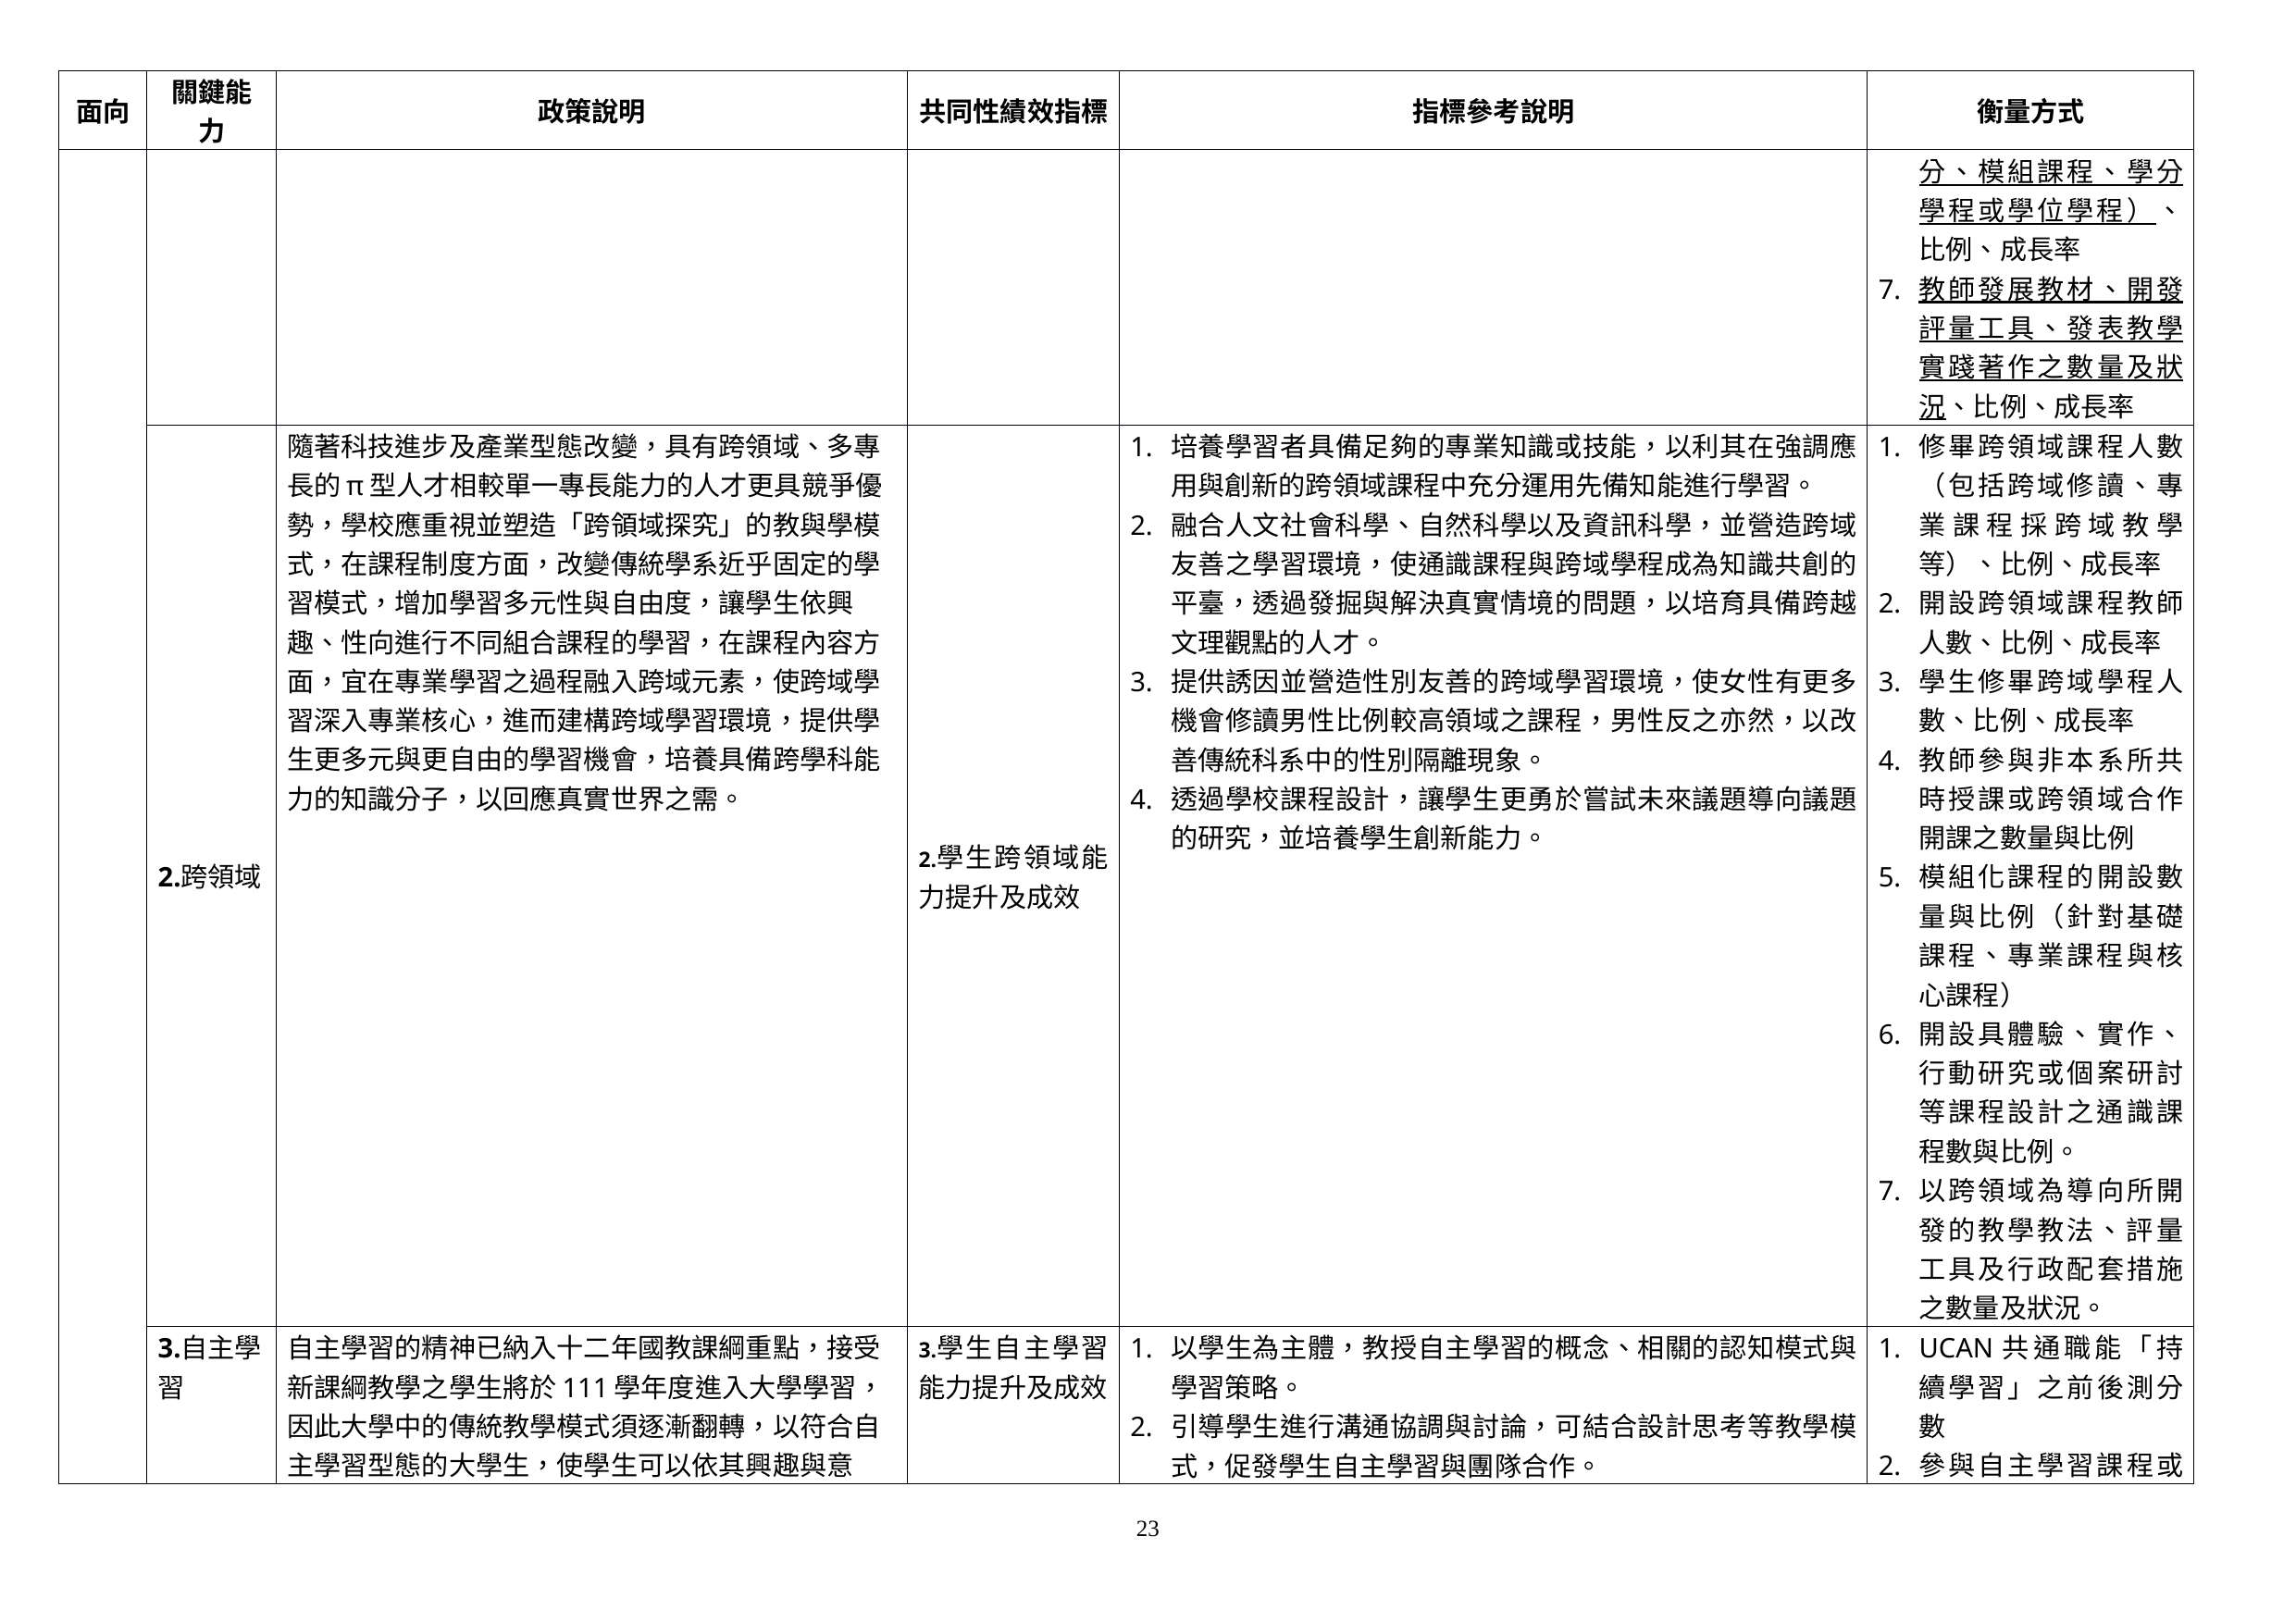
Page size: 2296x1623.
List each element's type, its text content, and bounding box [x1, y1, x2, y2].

table_header 面向 [59, 71, 146, 149]
table_cell [1120, 150, 1867, 424]
table_cell 自主學習 [147, 1327, 276, 1483]
table_cell 以學生為主體，教授自主學習的概念、相關的認知模式與學習策略。 引導學生進行溝通協調與討論，可結合設計思考等教學模式，促發學生自主學習與團隊合作。 設計教學情境或問題解決情境，引發學生學習動機，結合提供學習資源與工具，培養學生自主學習能力。 結合問題導向課程或專題導向(PBL)課程，或規劃總整課程(Capstone)，協助學生善用基礎知識與核心知識，並加以統合運用。 引導學生善用資源進行自主學習，例如Coursera、FutureLearn、EDX、openedu、Udacity與ewant等學習平臺，並適度列入畢業學分採認。 培養學生媒體識讀能力，能以求知及求真的精神獨立判斷真實或虛假訊息。 [1120, 1327, 1867, 1483]
table_cell 跨領域 [147, 426, 276, 1326]
table_cell UCAN共通職能「資訊科技應用」之前後測分數 UCAN共通職能「溝通表達」之前後測分數 曾修讀數位科技微學程人數、比例、成長率(校庫學29) 修畢STEAM領域學門學生占全體學士班人數(含性別)、比例、成長率 修畢人文關懷課程占全體學士班人數(含性別)、比例、成長率 以創新學制推動資訊、STEAM及人文教學之數量（例如微學分、模組課程、學分學程或學位學程）、比例、成長率 教師發展教材、開發評量工具、發表教學實踐著作之數量及狀況、比例、成長率 [1868, 150, 2193, 424]
table_cell 培養學習者具備足夠的專業知識或技能，以利其在強調應用與創新的跨領域課程中充分運用先備知能進行學習。 融合人文社會科學、自然科學以及資訊科學，並營造跨域友善之學習環境，使通識課程與跨域學程成為知識共創的平臺，透過發掘與解決真實情境的問題，以培育具備跨越文理觀點的人才。 提供誘因並營造性別友善的跨域學習環境，使女性有更多機會修讀男性比例較高領域之課程，男性反之亦然，以改善傳統科系中的性別隔離現象。 透過學校課程設計，讓學生更勇於嘗試未來議題導向議題的研究，並培養學生創新能力。 [1120, 426, 1867, 1326]
table_cell [277, 150, 907, 424]
table_cell [59, 150, 146, 1483]
table_cell 隨著科技進步及產業型態改變，具有跨領域、多專長的π型人才相較單一專長能力的人才更具競爭優勢，學校應重視並塑造「跨領域探究」的教與學模式，在課程制度方面，改變傳統學系近乎固定的學習模式，增加學習多元性與自由度，讓學生依興趣、性向進行不同組合課程的學習，在課程內容方面，宜在專業學習之過程融入跨域元素，使跨域學習深入專業核心，進而建構跨域學習環境，提供學生更多元與更自由的學習機會，培養具備跨學科能力的知識分子，以回應真實世界之需。 [277, 426, 907, 1326]
table_cell [147, 150, 276, 424]
table_cell UCAN共通職能「持續學習」之前後測分數 參與自主學習課程或專案之學生人數及占所有學生比例 教師開設問題導向（或專題導向）、總整課程、實作課程之數量及比例 以自主學習為導向所開發的教學教法、評量工具及行政配套措施之數量及狀況 開設媒體識讀或資訊判讀相關課程之數量及狀況 [1868, 1327, 2193, 1483]
table_header 共同性績效指標 [908, 71, 1119, 149]
table_cell 自主學習的精神已納入十二年國教課綱重點，接受新課綱教學之學生將於111學年度進入大學學習，因此大學中的傳統教學模式須逐漸翻轉，以符合自主學習型態的大學生，使學生可以依其興趣與意 [277, 1327, 907, 1483]
table_cell 學生自主學習能力提升及成效 [908, 1327, 1119, 1483]
table_cell [908, 150, 1119, 424]
table_header 衡量方式 [1868, 71, 2193, 149]
table_header 政策說明 [277, 71, 907, 149]
table_cell 學生跨領域能力提升及成效 [908, 426, 1119, 1326]
table_header 指標參考說明 [1120, 71, 1867, 149]
table_cell 修畢跨領域課程人數（包括跨域修讀、專業課程採跨域教學等）、比例、成長率 開設跨領域課程教師人數、比例、成長率 學生修畢跨域學程人數、比例、成長率 教師參與非本系所共時授課或跨領域合作開課之數量與比例 模組化課程的開設數量與比例（針對基礎課程、專業課程與核心課程） 開設具體驗、實作、行動研究或個案研討等課程設計之通識課程數與比例。 以跨領域為導向所開發的教學教法、評量工具及行政配套措施之數量及狀況。 [1868, 426, 2193, 1326]
table_header 關鍵能力 [147, 71, 276, 149]
